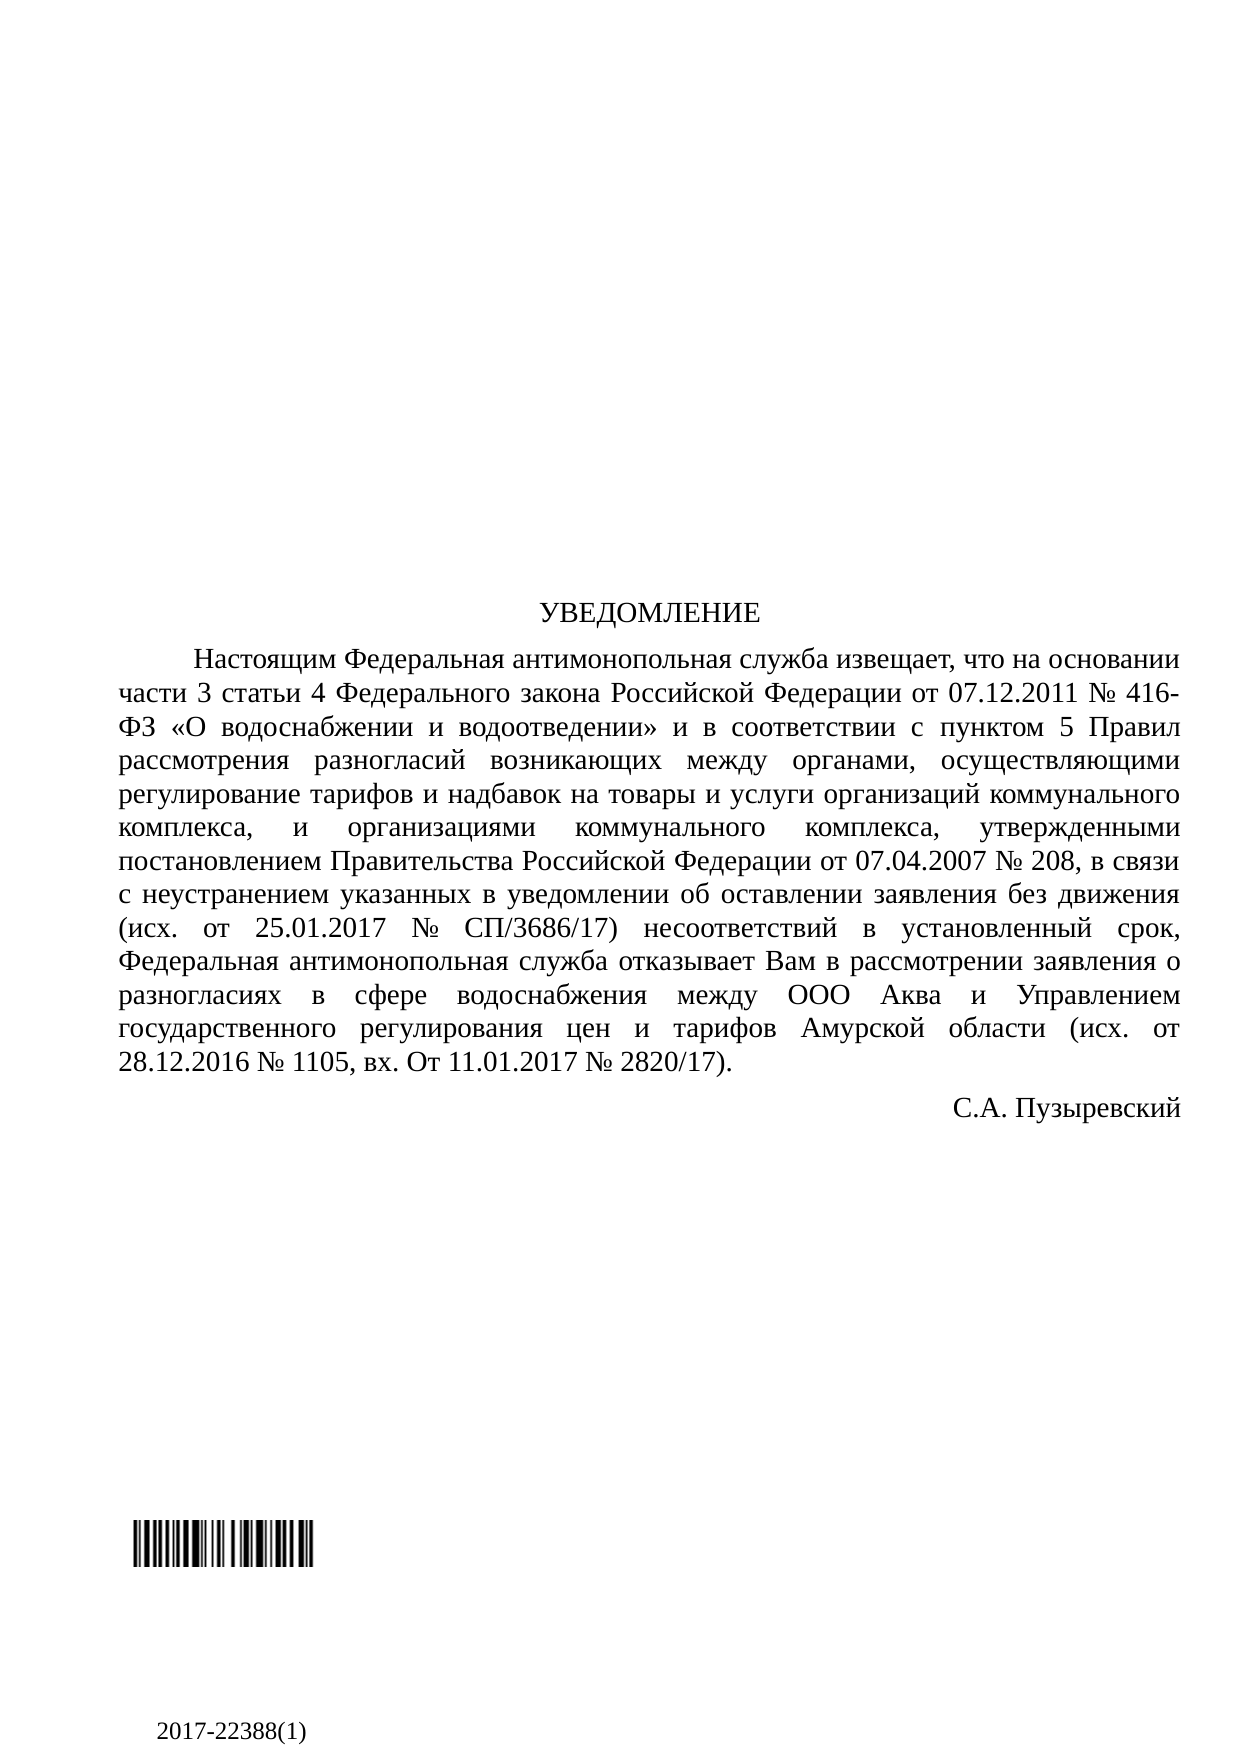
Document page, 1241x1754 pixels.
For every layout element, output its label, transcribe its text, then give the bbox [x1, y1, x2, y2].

table_header [353, 1124, 832, 1303]
text Настоящим Федеральная антимонопольная служба извещает, что на основании части 3 статьи 4 Федерального закона Российской Федерации от 07.12.2011 № 416-ФЗ «О водоснабжении и водоотведении» и в соответствии с пунктом 5 Правил рассмотрения разногласий возникающих между органами, осуществляющими регулирование тарифов и надбавок на товары и услуги организаций коммунального комплекса, и организациями коммунального комплекса, утвержденными постановлением Правительства Российской Федерации от 07.04.2007 № 208, в связи с неустранением указанных в уведомлении об оставлении заявления без движения (исх. от 25.01.2017 № СП/3686/17) несоответствий в установленный срок, Федеральная антимонопольная служба отказывает Вам в рассмотрении заявления о разногласиях в сфере водоснабжения между ООО Аква и Управлением государственного регулирования цен и тарифов Амурской области (исх. от 28.12.2016 № 1105, вх. От 11.01.2017 № 2820/17). [118, 642, 1181, 1078]
table_header [832, 1124, 1182, 1303]
text УВЕДОМЛЕНИЕ [118, 596, 1181, 629]
picture [118, 1520, 331, 1567]
table_cell [353, 1303, 832, 1348]
table_cell [832, 1303, 1182, 1348]
text С.А. Пузыревский [118, 1090, 1181, 1124]
table_cell [118, 1303, 352, 1348]
table_header [664, 118, 1181, 555]
table_header [118, 1124, 352, 1303]
